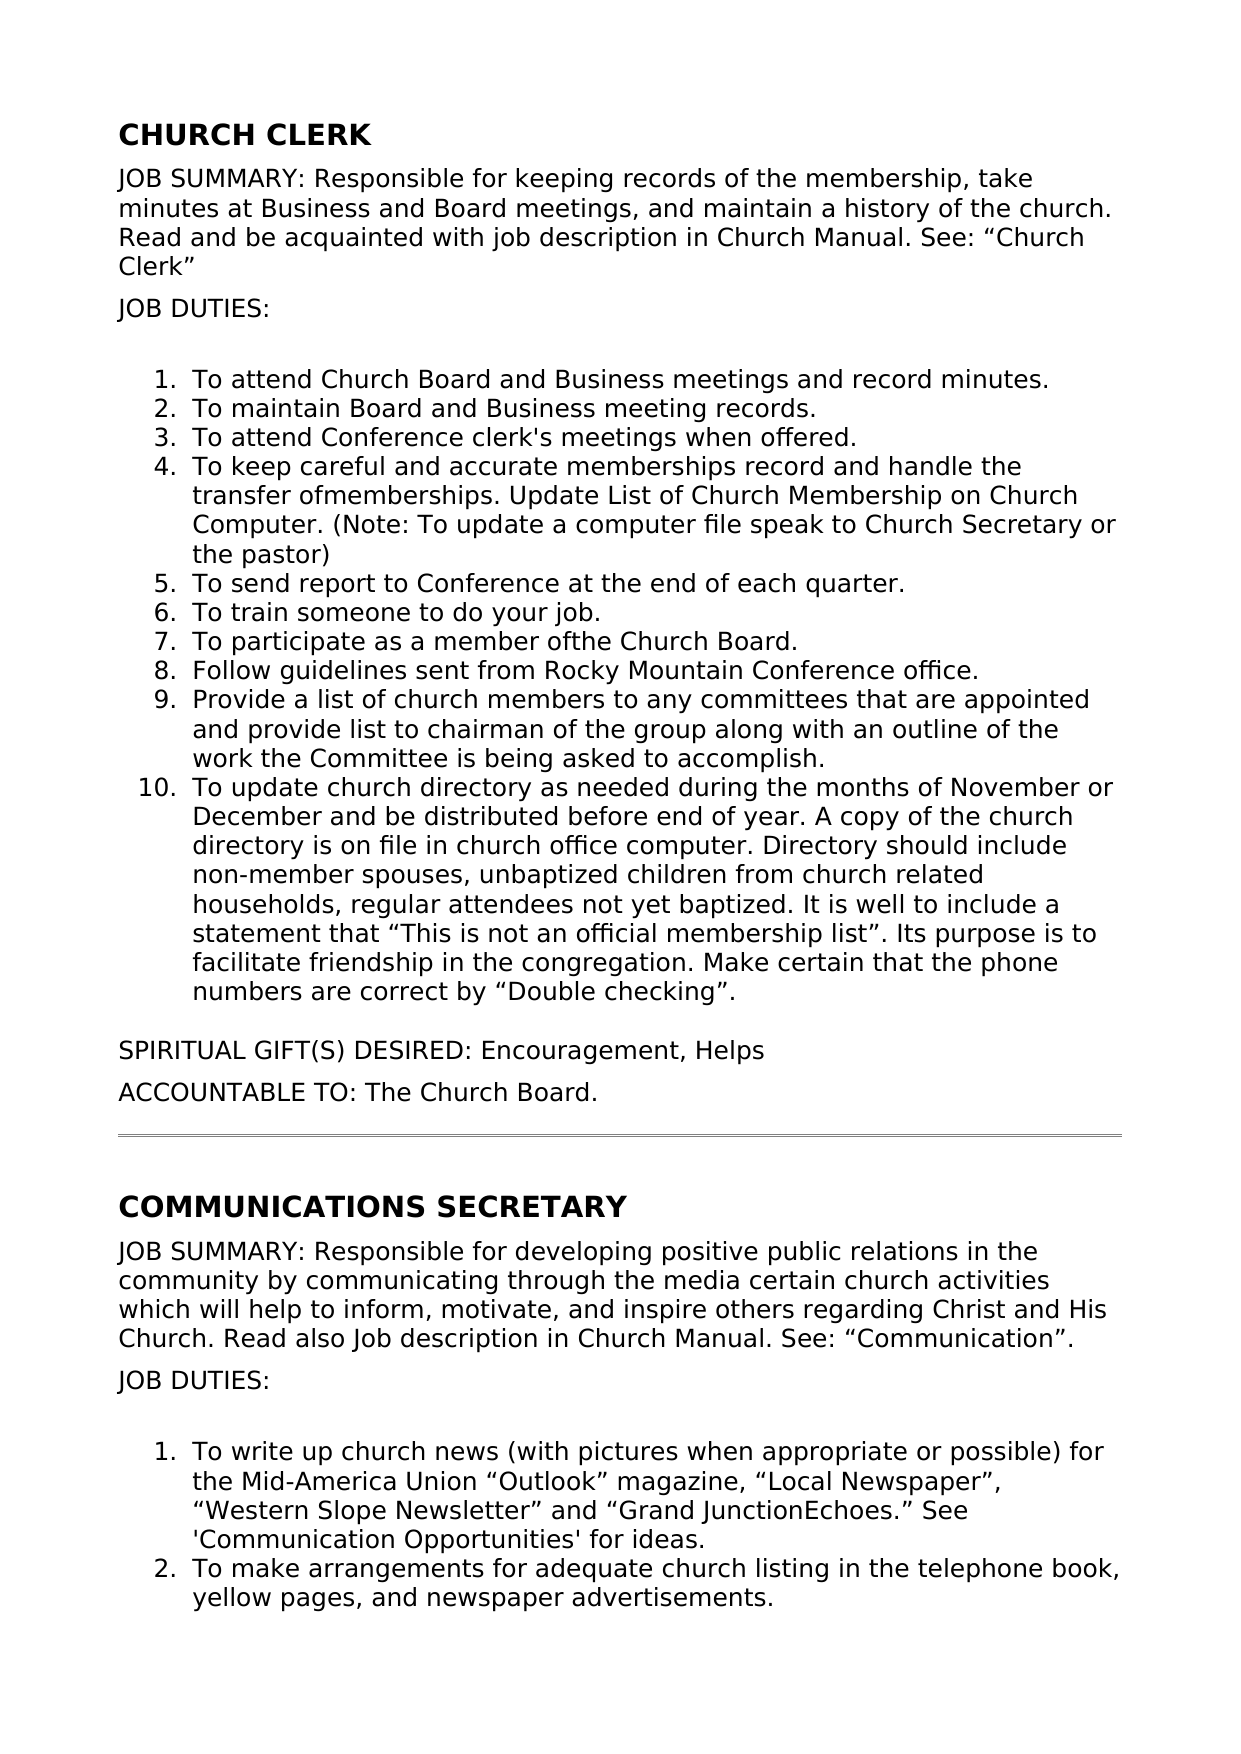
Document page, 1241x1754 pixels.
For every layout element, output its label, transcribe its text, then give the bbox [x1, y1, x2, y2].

text JOB DUTIES: [118, 1366, 1122, 1396]
list To train someone to do your job. [177, 598, 1122, 627]
list To keep careful and accurate memberships record and handle the transfer ofmemberships. Update List of Church Membership on Church Computer. (Note: To update a computer file speak to Church Secretary or the pastor) [177, 452, 1122, 569]
list To make arrangements for adequate church listing in the telephone book, yellow pages, and newspaper advertisements. [177, 1554, 1122, 1612]
text JOB DUTIES: [118, 294, 1122, 323]
list To write up church news (with pictures when appropriate or possible) for the Mid-America Union “Outlook” magazine, “Local Newspaper”, “Western Slope Newsletter” and “Grand JunctionEchoes.” See 'Communication Opportunities' for ideas. [177, 1437, 1122, 1554]
list To send report to Conference at the end of each quarter. [177, 569, 1122, 598]
list To attend Conference clerk's meetings when offered. [177, 423, 1122, 452]
list To attend Church Board and Business meetings and record minutes. [177, 365, 1122, 394]
text JOB SUMMARY: Responsible for developing positive public relations in the community by communicating through the media certain church activities which will help to inform, motivate, and inspire others regarding Christ and His Church. Read also Job description in Church Manual. See: “Communication”. [118, 1237, 1122, 1354]
text SPIRITUAL GIFT(S) DESIRED: Encouragement, Helps [118, 1036, 1122, 1065]
list Provide a list of church members to any committees that are appointed and provide list to chairman of the group along with an outline of the work the Committee is being asked to accomplish. [177, 686, 1122, 773]
subtitle CHURCH CLERK [118, 118, 1122, 152]
list To maintain Board and Business meeting records. [177, 394, 1122, 423]
text JOB SUMMARY: Responsible for keeping records of the membership, take minutes at Business and Board meetings, and maintain a history of the church. Read and be acquainted with job description in Church Manual. See: “Church Clerk” [118, 164, 1122, 281]
list To update church directory as needed during the months of November or December and be distributed before end of year. A copy of the church directory is on file in church office computer. Directory should include non-member spouses, unbaptized children from church related households, regular attendees not yet baptized. It is well to include a statement that “This is not an official membership list”. Its purpose is to facilitate friendship in the congregation. Make certain that the phone numbers are correct by “Double checking”. [177, 773, 1122, 1007]
list Follow guidelines sent from Rocky Mountain Conference office. [177, 657, 1122, 686]
subtitle COMMUNICATIONS SECRETARY [118, 1191, 1122, 1225]
list To participate as a member ofthe Church Board. [177, 627, 1122, 657]
text ACCOUNTABLE TO: The Church Board. [118, 1078, 1122, 1107]
